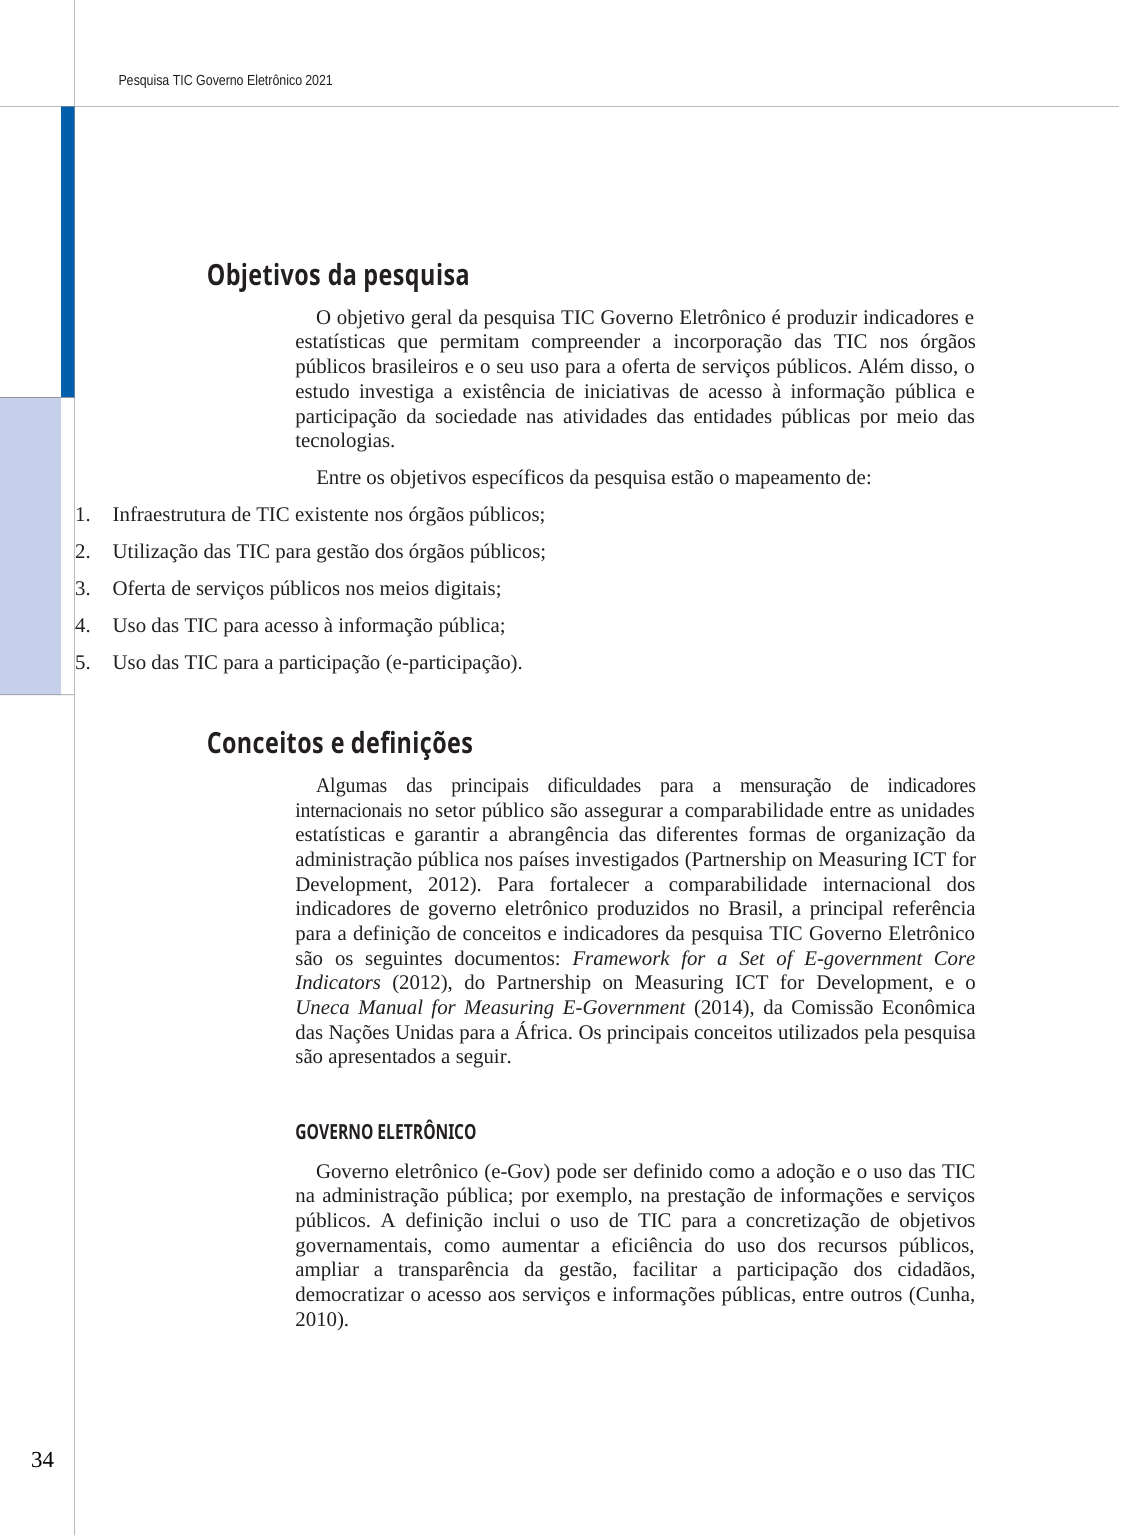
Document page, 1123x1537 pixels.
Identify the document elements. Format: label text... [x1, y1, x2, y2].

text O objetivo geral da pesquisa TIC Governo Eletrônico é produzir indicadores e estatísticas que permitam compreender a incorporação das TIC nos órgãos públicos brasileiros e o seu uso para a oferta de serviços públicos. Além disso, o estudo investiga a existência de iniciativas de acesso à informação pública e participação da sociedade nas atividades das entidades públicas por meio das tecnologias. [295, 305, 976, 452]
text Governo eletrônico (e-Gov) pode ser definido como a adoção e o uso das TIC na administração pública; por exemplo, na prestação de informações e serviços públicos. A definição inclui o uso de TIC para a concretização de objetivos governamentais, como aumentar a eficiência do uso dos recursos públicos, ampliar a transparência da gestão, facilitar a participação dos cidadãos, democratizar o acesso aos serviços e informações públicas, entre outros (Cunha, 2010). [295, 1158, 976, 1331]
text Algumas das principais dificuldades para a mensuração de indicadores internacionais no setor público são assegurar a comparabilidade entre as unidades estatísticas e garantir a abrangência das diferentes formas de organização da administração pública nos países investigados (Partnership on Measuring ICT for Development, 2012). Para fortalecer a comparabilidade internacional dos indicadores de governo eletrônico produzidos no Brasil, a principal referência para a definição de conceitos e indicadores da pesquisa TIC Governo Eletrônico são os seguintes documentos: Framework for a Set of E-government Core Indicators (2012), do Partnership on Measuring ICT for Development, e o Uneca Manual for Measuring E-Government (2014), da Comissão Econômica das Nações Unidas para a África. Os principais conceitos utilizados pela pesquisa são apresentados a seguir. [295, 773, 976, 1068]
list Utilização das TIC para gestão dos órgãos públicos; [75, 539, 989, 563]
list Infraestrutura de TIC existente nos órgãos públicos; [75, 502, 989, 526]
subtitle GOVERNO ELETRÔNICO [295, 1117, 989, 1146]
list Oferta de serviços públicos nos meios digitais; [75, 576, 989, 600]
list Uso das TIC para a participação (e-participação). [75, 650, 989, 674]
list Uso das TIC para acesso à informação pública; [75, 613, 989, 637]
subtitle Objetivos da pesquisa [207, 254, 989, 293]
text Entre os objetivos específicos da pesquisa estão o mapeamento de: [316, 465, 989, 489]
subtitle Conceitos e definições [207, 722, 989, 762]
